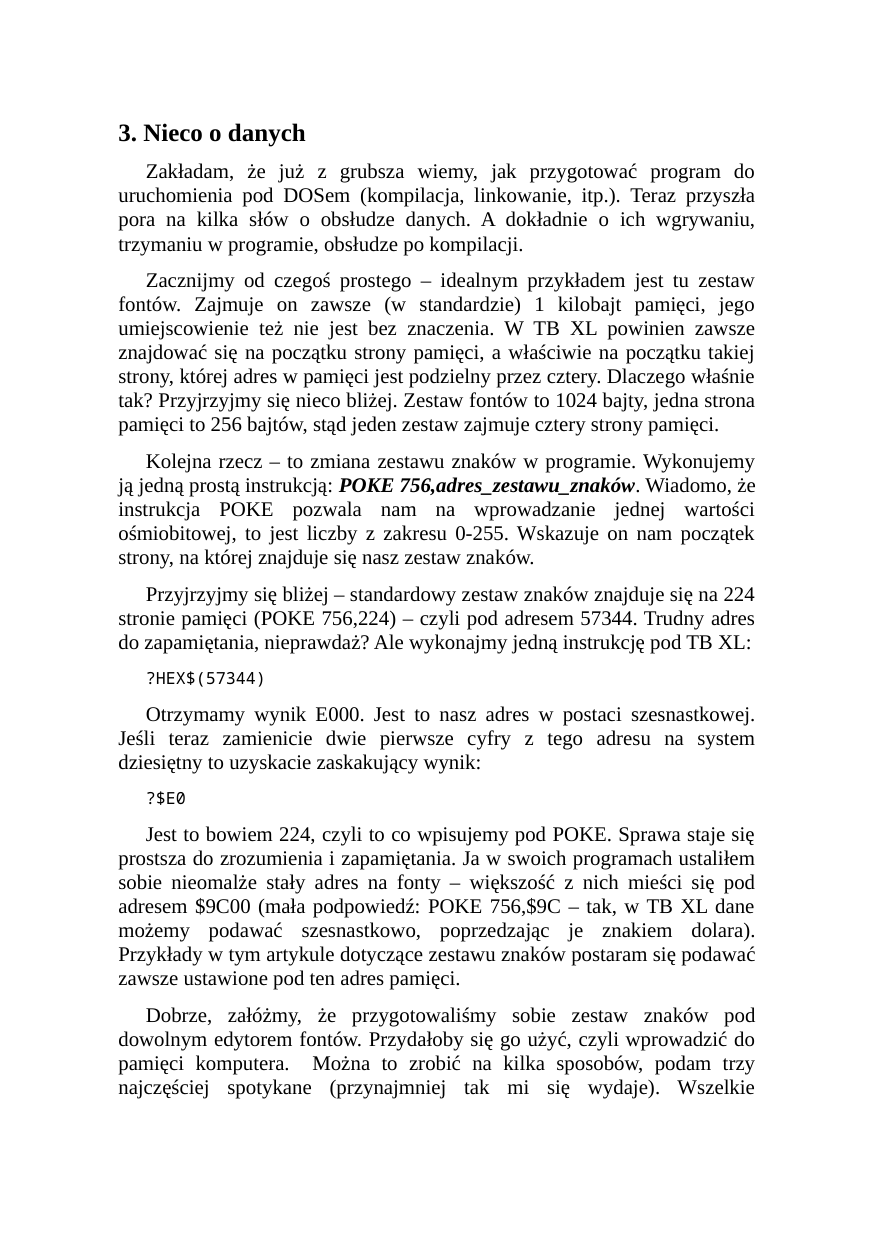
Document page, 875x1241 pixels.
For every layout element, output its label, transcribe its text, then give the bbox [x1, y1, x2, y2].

text Otrzymamy wynik E000. Jest to nasz adres w postaci szesnastkowej. Jeśli teraz zamienicie dwie pierwsze cyfry z tego adresu na system dziesiętny to uzyskacie zaskakujący wynik: [118, 702, 756, 774]
list ?$E0 [118, 786, 756, 809]
text Przyjrzyjmy się bliżej – standardowy zestaw znaków znajduje się na 224 stronie pamięci (POKE 756,224) – czyli pod adresem 57344. Trudny adres do zapamiętania, nieprawdaż? Ale wykonajmy jedną instrukcję pod TB XL: [118, 582, 756, 654]
text Zacznijmy od czegoś prostego – idealnym przykładem jest tu zestaw fontów. Zajmuje on zawsze (w standardzie) 1 kilobajt pamięci, jego umiejscowienie też nie jest bez znaczenia. W TB XL powinien zawsze znajdować się na początku strony pamięci, a właściwie na początku takiej strony, której adres w pamięci jest podzielny przez cztery. Dlaczego właśnie tak? Przyjrzyjmy się nieco bliżej. Zestaw fontów to 1024 bajty, jedna strona pamięci to 256 bajtów, stąd jeden zestaw zajmuje cztery strony pamięci. [118, 268, 756, 436]
text Dobrze, załóżmy, że przygotowaliśmy sobie zestaw znaków pod dowolnym edytorem fontów. Przydałoby się go użyć, czyli wprowadzić do pamięci komputera. Można to zrobić na kilka sposobów, podam trzy najczęściej spotykane (przynajmniej tak mi się wydaje). Wszelkie [118, 1002, 756, 1099]
text Jest to bowiem 224, czyli to co wpisujemy pod POKE. Sprawa staje się prostsza do zrozumienia i zapamiętania. Ja w swoich programach ustaliłem sobie nieomalże stały adres na fonty – większość z nich mieści się pod adresem $9C00 (mała podpowiedź: POKE 756,$9C – tak, w TB XL dane możemy podawać szesnastkowo, poprzedzając je znakiem dolara). Przykłady w tym artykule dotyczące zestawu znaków postaram się podawać zawsze ustawione pod ten adres pamięci. [118, 822, 756, 990]
text Zakładam, że już z grubsza wiemy, jak przygotować program do uruchomienia pod DOSem (kompilacja, linkowanie, itp.). Teraz przyszła pora na kilka słów o obsłudze danych. A dokładnie o ich wgrywaniu, trzymaniu w programie, obsłudze po kompilacji. [118, 159, 756, 256]
text Kolejna rzecz – to zmiana zestawu znaków w programie. Wykonujemy ją jedną prostą instrukcją: POKE 756,adres_zestawu_znaków. Wiadomo, że instrukcja POKE pozwala nam na wprowadzanie jednej wartości ośmiobitowej, to jest liczby z zakresu 0-255. Wskazuje on nam początek strony, na której znajduje się nasz zestaw znaków. [118, 449, 756, 569]
list 3. Nieco o danych [118, 118, 756, 147]
list ?HEX$(57344) [118, 666, 756, 689]
